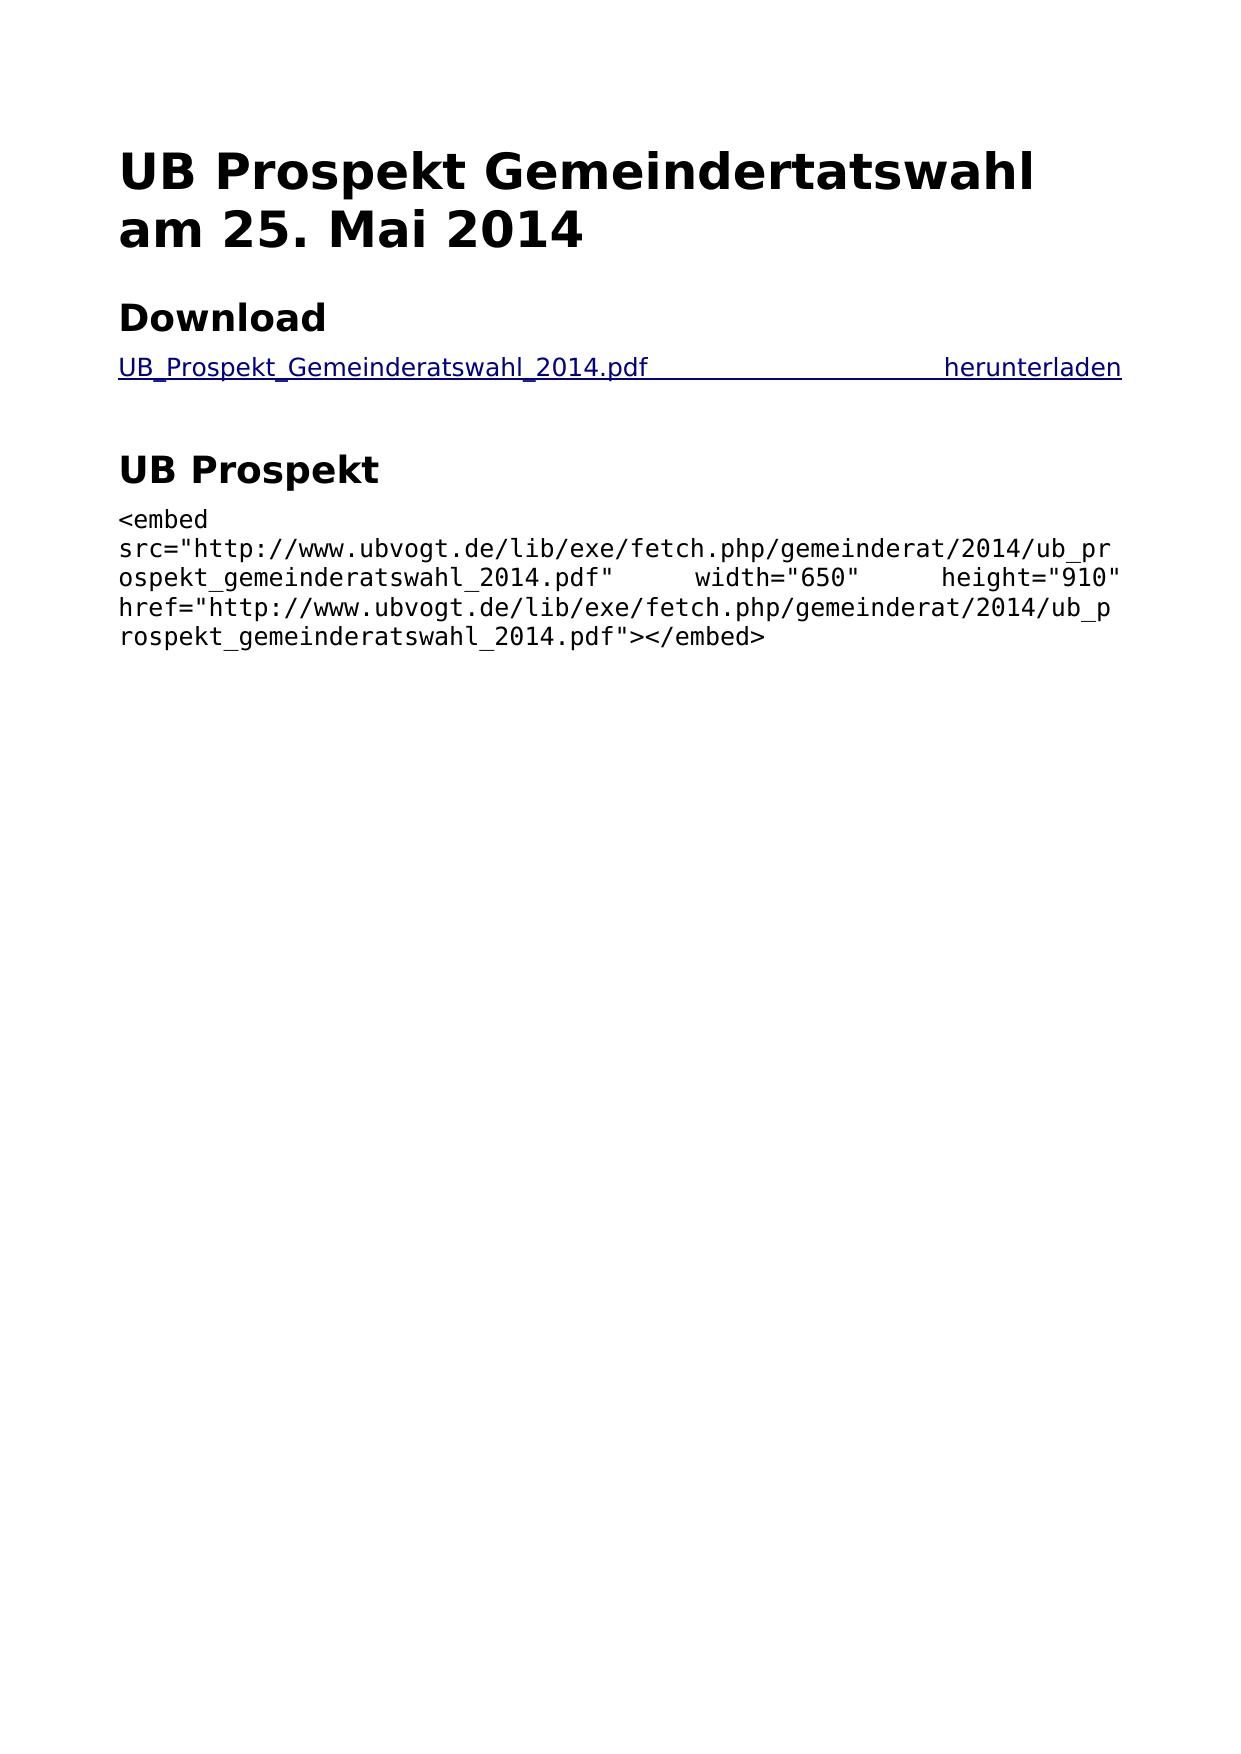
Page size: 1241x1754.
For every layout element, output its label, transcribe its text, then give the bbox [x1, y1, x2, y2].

subtitle Download [118, 297, 1122, 341]
text UB_Prospekt_Gemeinderatswahl_2014.pdf herunterladen [118, 353, 1122, 378]
subtitle UB Prospekt Gemeindertatswahl am 25. Mai 2014 [118, 143, 1122, 259]
subtitle UB Prospekt [118, 449, 1122, 493]
text [118, 380, 1122, 412]
text <embed src="http://www.ubvogt.de/lib/exe/fetch.php/gemeinderat/2014/ub_prospekt_gemeinderatswahl_2014.pdf" width="650" height="910" href="http://www.ubvogt.de/lib/exe/fetch.php/gemeinderat/2014/ub_prospekt_gemeinderatswahl_2014.pdf"></embed> [118, 505, 1122, 651]
